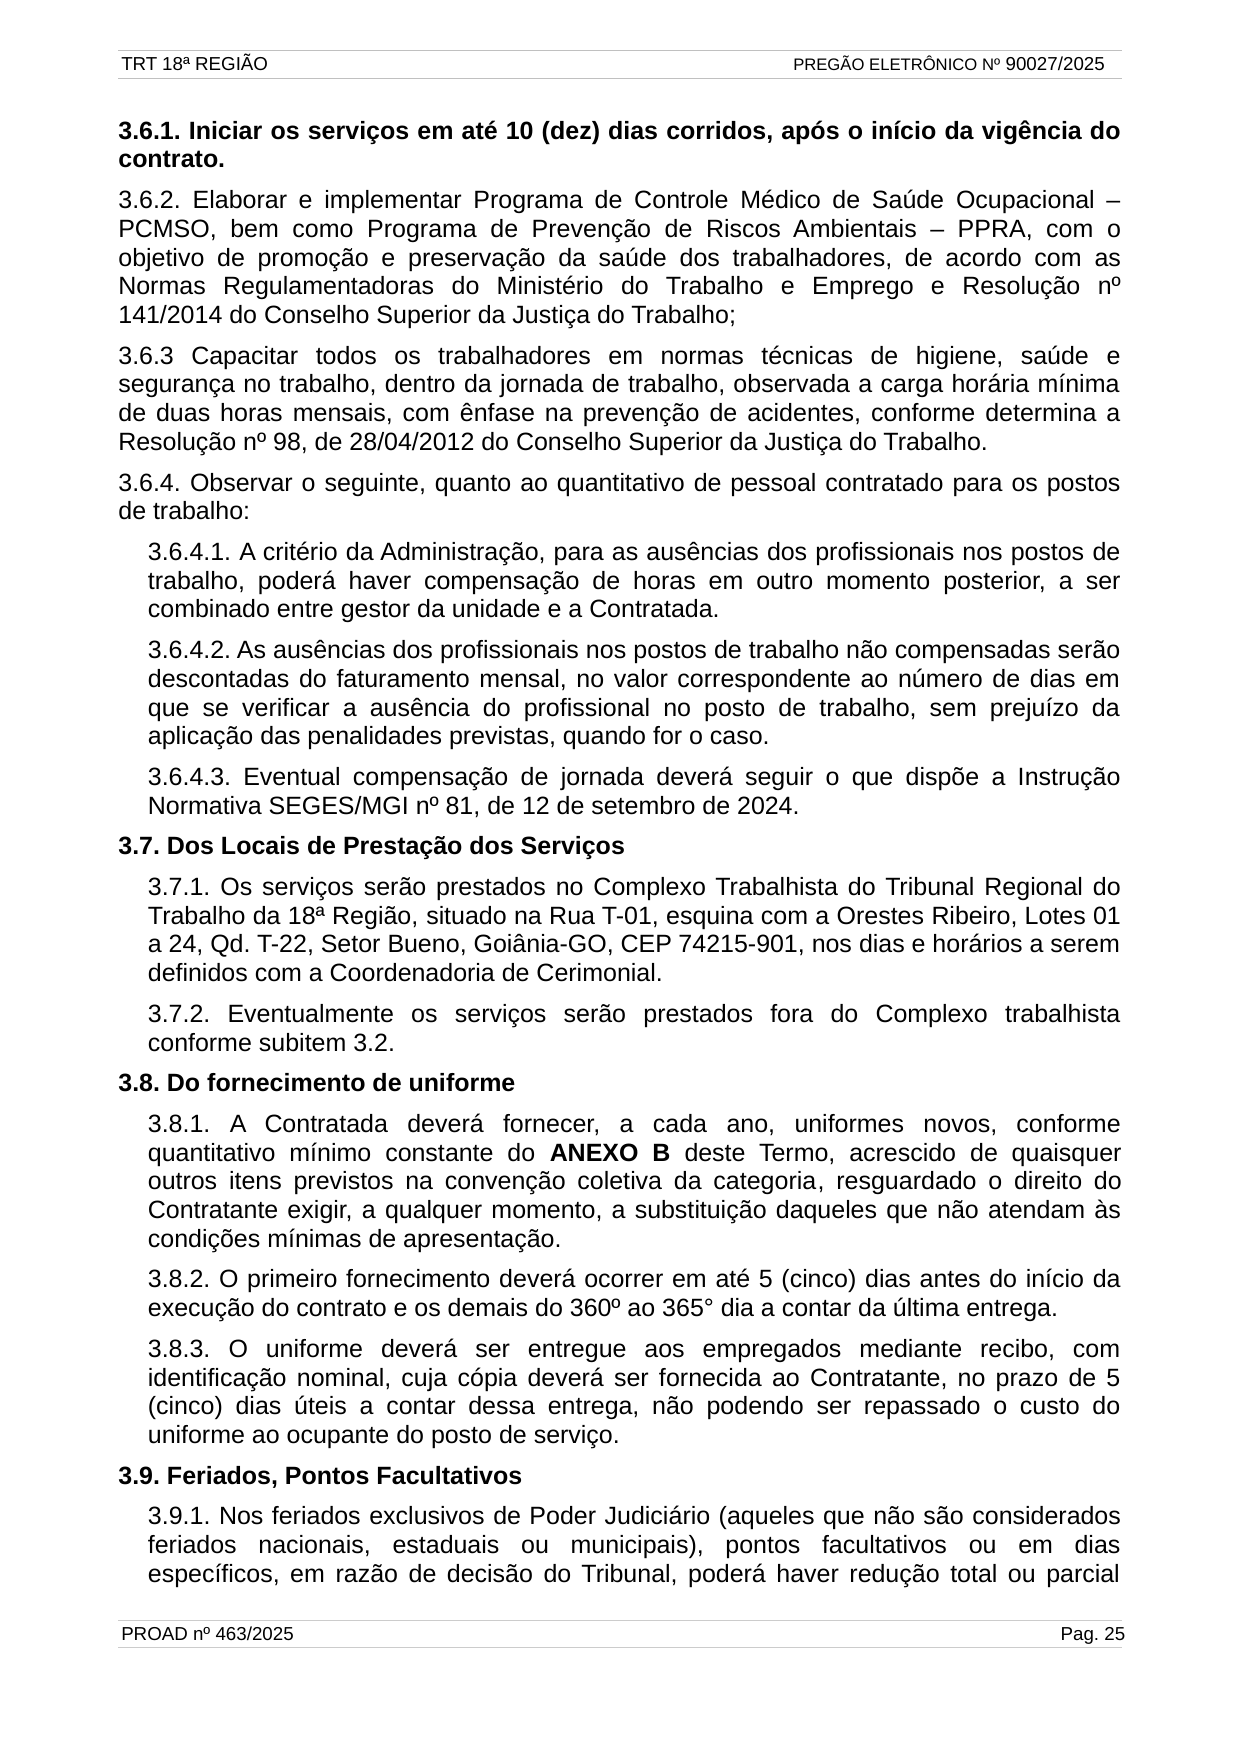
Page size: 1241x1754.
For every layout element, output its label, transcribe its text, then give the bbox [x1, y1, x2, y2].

text 3.8.2. O primeiro fornecimento deverá ocorrer em até 5 (cinco) dias antes do início da execução do contrato e os demais do 360º ao 365° dia a contar da última entrega. [148, 1264, 1122, 1322]
text 3.6.1. Iniciar os serviços em até 10 (dez) dias corridos, após o início da vigência do contrato. [118, 116, 1122, 173]
text 3.7. Dos Locais de Prestação dos Serviços [118, 831, 1122, 860]
text 3.6.4.1. A critério da Administração, para as ausências dos profissionais nos postos de trabalho, poderá haver compensação de horas em outro momento posterior, a ser combinado entre gestor da unidade e a Contratada. [148, 537, 1122, 623]
text 3.8. Do fornecimento de uniforme [118, 1068, 1122, 1097]
text 3.7.1. Os serviços serão prestados no Complexo Trabalhista do Tribunal Regional do Trabalho da 18ª Região, situado na Rua T-01, esquina com a Orestes Ribeiro, Lotes 01 a 24, Qd. T-22, Setor Bueno, Goiânia-GO, CEP 74215-901, nos dias e horários a serem definidos com a Coordenadoria de Cerimonial. [148, 872, 1122, 987]
text 3.7.2. Eventualmente os serviços serão prestados fora do Complexo trabalhista conforme subitem 3.2. [148, 999, 1122, 1056]
text 3.6.4.3. Eventual compensação de jornada deverá seguir o que dispõe a Instrução Normativa SEGES/MGI nº 81, de 12 de setembro de 2024. [148, 762, 1122, 819]
text 3.6.3 Capacitar todos os trabalhadores em normas técnicas de higiene, saúde e segurança no trabalho, dentro da jornada de trabalho, observada a carga horária mínima de duas horas mensais, com ênfase na prevenção de acidentes, conforme determina a Resolução nº 98, de 28/04/2012 do Conselho Superior da Justiça do Trabalho. [118, 341, 1122, 456]
text 3.6.2. Elaborar e implementar Programa de Controle Médico de Saúde Ocupacional – PCMSO, bem como Programa de Prevenção de Riscos Ambientais – PPRA, com o objetivo de promoção e preservação da saúde dos trabalhadores, de acordo com as Normas Regulamentadoras do Ministério do Trabalho e Emprego e Resolução nº 141/2014 do Conselho Superior da Justiça do Trabalho; [118, 185, 1122, 329]
text 3.8.1. A Contratada deverá fornecer, a cada ano, uniformes novos, conforme quantitativo mínimo constante do ANEXO B deste Termo, acrescido de quaisquer outros itens previstos na convenção coletiva da categoria, resguardado o direito do Contratante exigir, a qualquer momento, a substituição daqueles que não atendam às condições mínimas de apresentação. [148, 1109, 1122, 1252]
text 3.6.4. Observar o seguinte, quanto ao quantitativo de pessoal contratado para os postos de trabalho: [118, 467, 1122, 525]
text 3.8.3. O uniforme deverá ser entregue aos empregados mediante recibo, com identificação nominal, cuja cópia deverá ser fornecida ao Contratante, no prazo de 5 (cinco) dias úteis a contar dessa entrega, não podendo ser repassado o custo do uniforme ao ocupante do posto de serviço. [148, 1334, 1122, 1449]
text 3.9.1. Nos feriados exclusivos de Poder Judiciário (aqueles que não são considerados feriados nacionais, estaduais ou municipais), pontos facultativos ou em dias específicos, em razão de decisão do Tribunal, poderá haver redução total ou parcial [148, 1501, 1122, 1587]
text 3.6.4.2. As ausências dos profissionais nos postos de trabalho não compensadas serão descontadas do faturamento mensal, no valor correspondente ao número de dias em que se verificar a ausência do profissional no posto de trabalho, sem prejuízo da aplicação das penalidades previstas, quando for o caso. [148, 635, 1122, 750]
text 3.9. Feriados, Pontos Facultativos [118, 1461, 1122, 1489]
